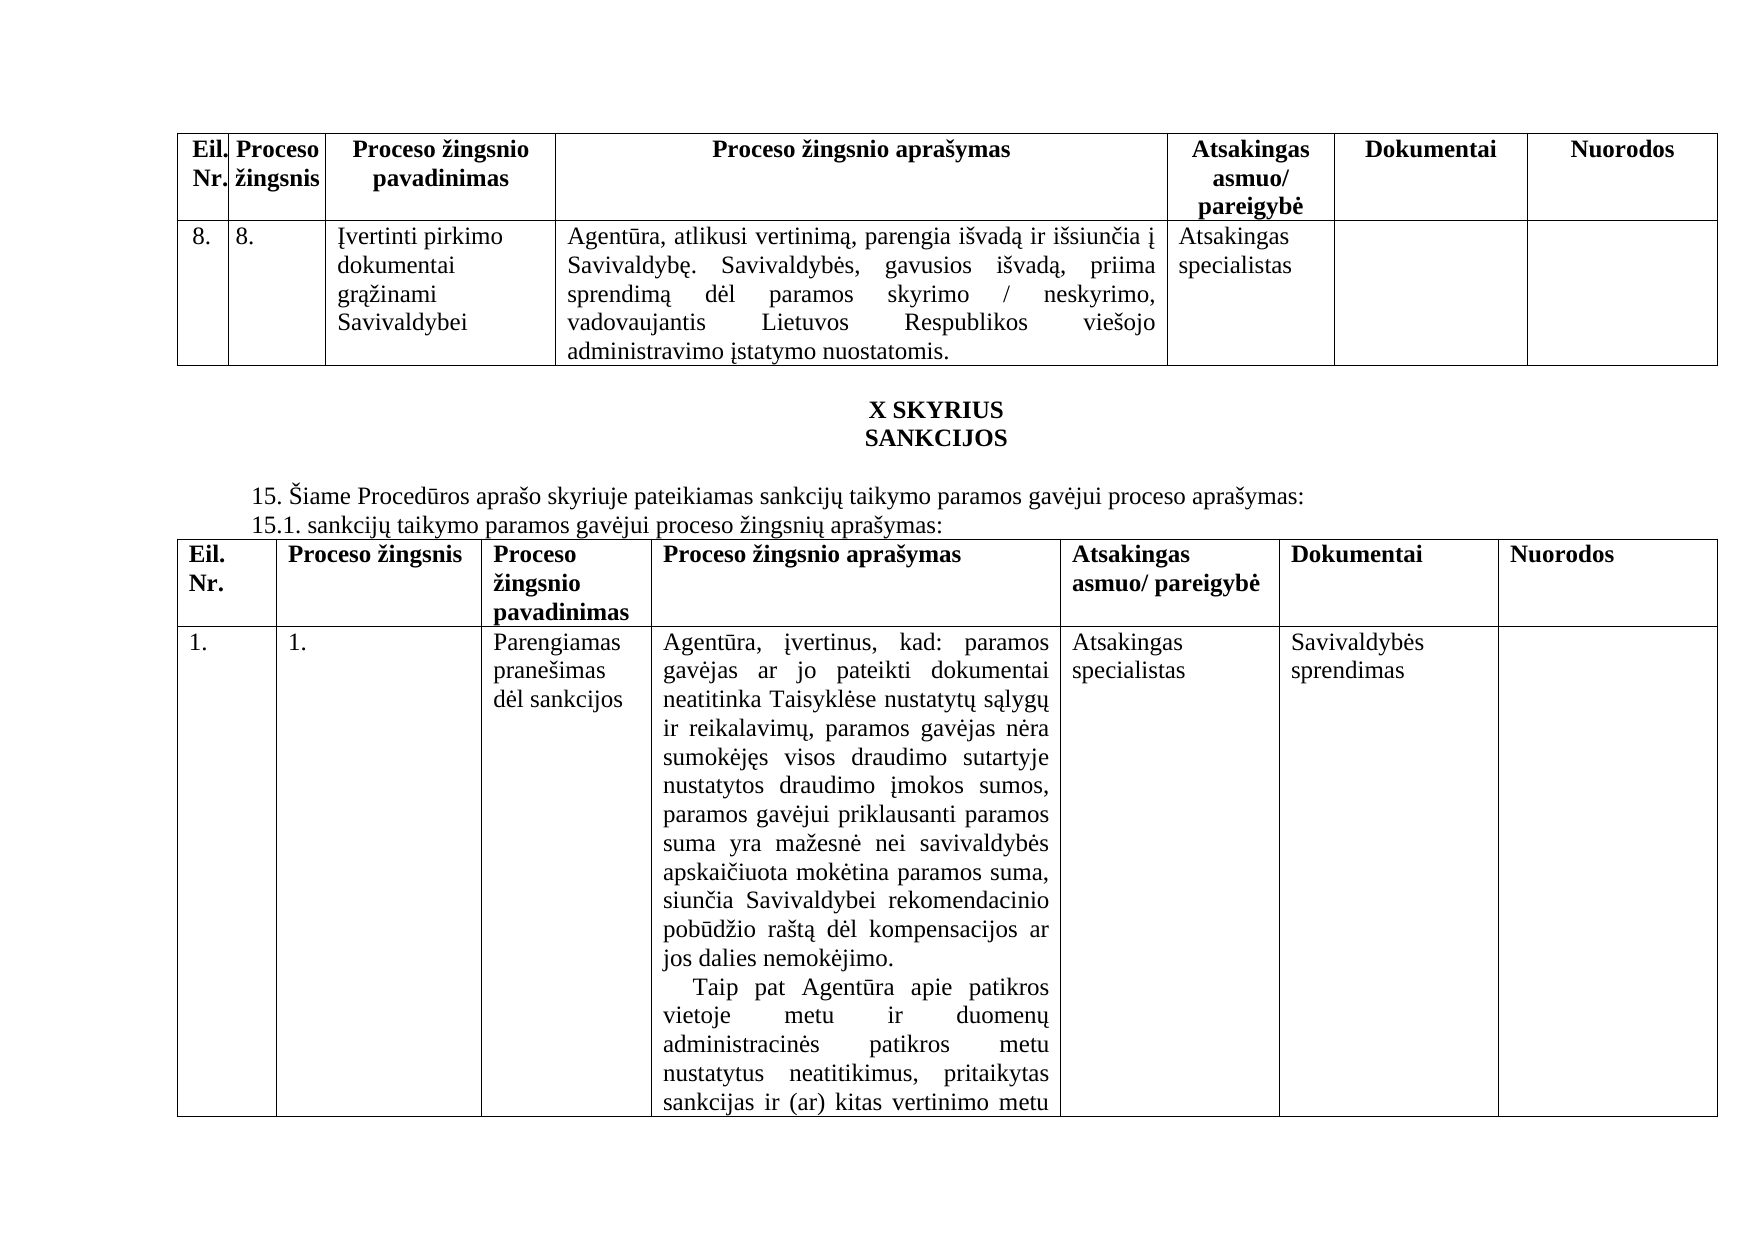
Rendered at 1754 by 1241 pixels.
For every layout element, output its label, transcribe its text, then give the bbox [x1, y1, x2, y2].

table_header Dokumentai [1280, 540, 1498, 626]
table_header Atsakingas asmuo/ pareigybė [1061, 540, 1279, 626]
table_cell 1. [178, 627, 276, 1116]
table_header Proceso žingsnio aprašymas [556, 134, 1167, 220]
table_header Atsakingas asmuo/ pareigybė [1168, 134, 1334, 220]
table_cell [1335, 221, 1527, 365]
table_cell [1528, 221, 1717, 365]
text 15. Šiame Procedūros aprašo skyriuje pateikiamas sankcijų taikymo paramos gavėjui proceso aprašymas: [177, 481, 1695, 510]
table_cell Atsakingas specialistas [1168, 221, 1334, 365]
table_cell [1499, 627, 1717, 1116]
text SANKCIJOS [177, 423, 1695, 452]
table_cell Agentūra, įvertinus, kad: paramos gavėjas ar jo pateikti dokumentai neatitinka Taisyklėse nustatytų sąlygų ir reikalavimų, paramos gavėjas nėra sumokėjęs visos draudimo sutartyje nustatytos draudimo įmokos sumos, paramos gavėjui priklausanti paramos suma yra mažesnė nei savivaldybės apskaičiuota mokėtina paramos suma, siunčia Savivaldybei rekomendacinio pobūdžio raštą dėl kompensacijos ar jos dalies nemokėjimo. Taip pat Agentūra apie patikros vietoje metu ir duomenų administracinės patikros metu nustatytus neatitikimus, pritaikytas sankcijas ir (ar) kitas vertinimo metu [652, 627, 1060, 1116]
table_header Proceso žingsnio pavadinimas [482, 540, 651, 626]
table_cell Savivaldybės sprendimas [1280, 627, 1498, 1116]
table_cell Agentūra, atlikusi vertinimą, parengia išvadą ir išsiunčia į Savivaldybę. Savivaldybės, gavusios išvadą, priima sprendimą dėl paramos skyrimo / neskyrimo, vadovaujantis Lietuvos Respublikos viešojo administravimo įstatymo nuostatomis. [556, 221, 1167, 365]
table_header Proceso žingsnio aprašymas [652, 540, 1060, 626]
table_header Eil. Nr. [178, 134, 228, 220]
table_header Nuorodos [1499, 540, 1717, 626]
table_header Eil. Nr. [178, 540, 276, 626]
table_header Proceso žingsnis [229, 134, 325, 220]
table_header Proceso žingsnis [277, 540, 481, 626]
text X SKYRIUS [177, 395, 1695, 423]
table_header Proceso žingsnio pavadinimas [326, 134, 555, 220]
table_cell Parengiamas pranešimas dėl sankcijos [482, 627, 651, 1116]
table_cell Atsakingas specialistas [1061, 627, 1279, 1116]
table_cell 8. [229, 221, 325, 365]
table_cell Įvertinti pirkimo dokumentai grąžinami Savivaldybei [326, 221, 555, 365]
table_cell 8. [178, 221, 228, 365]
text 15.1. sankcijų taikymo paramos gavėjui proceso žingsnių aprašymas: [177, 510, 1695, 538]
table_header Dokumentai [1335, 134, 1527, 220]
table_header Nuorodos [1528, 134, 1717, 220]
table_cell 1. [277, 627, 481, 1116]
